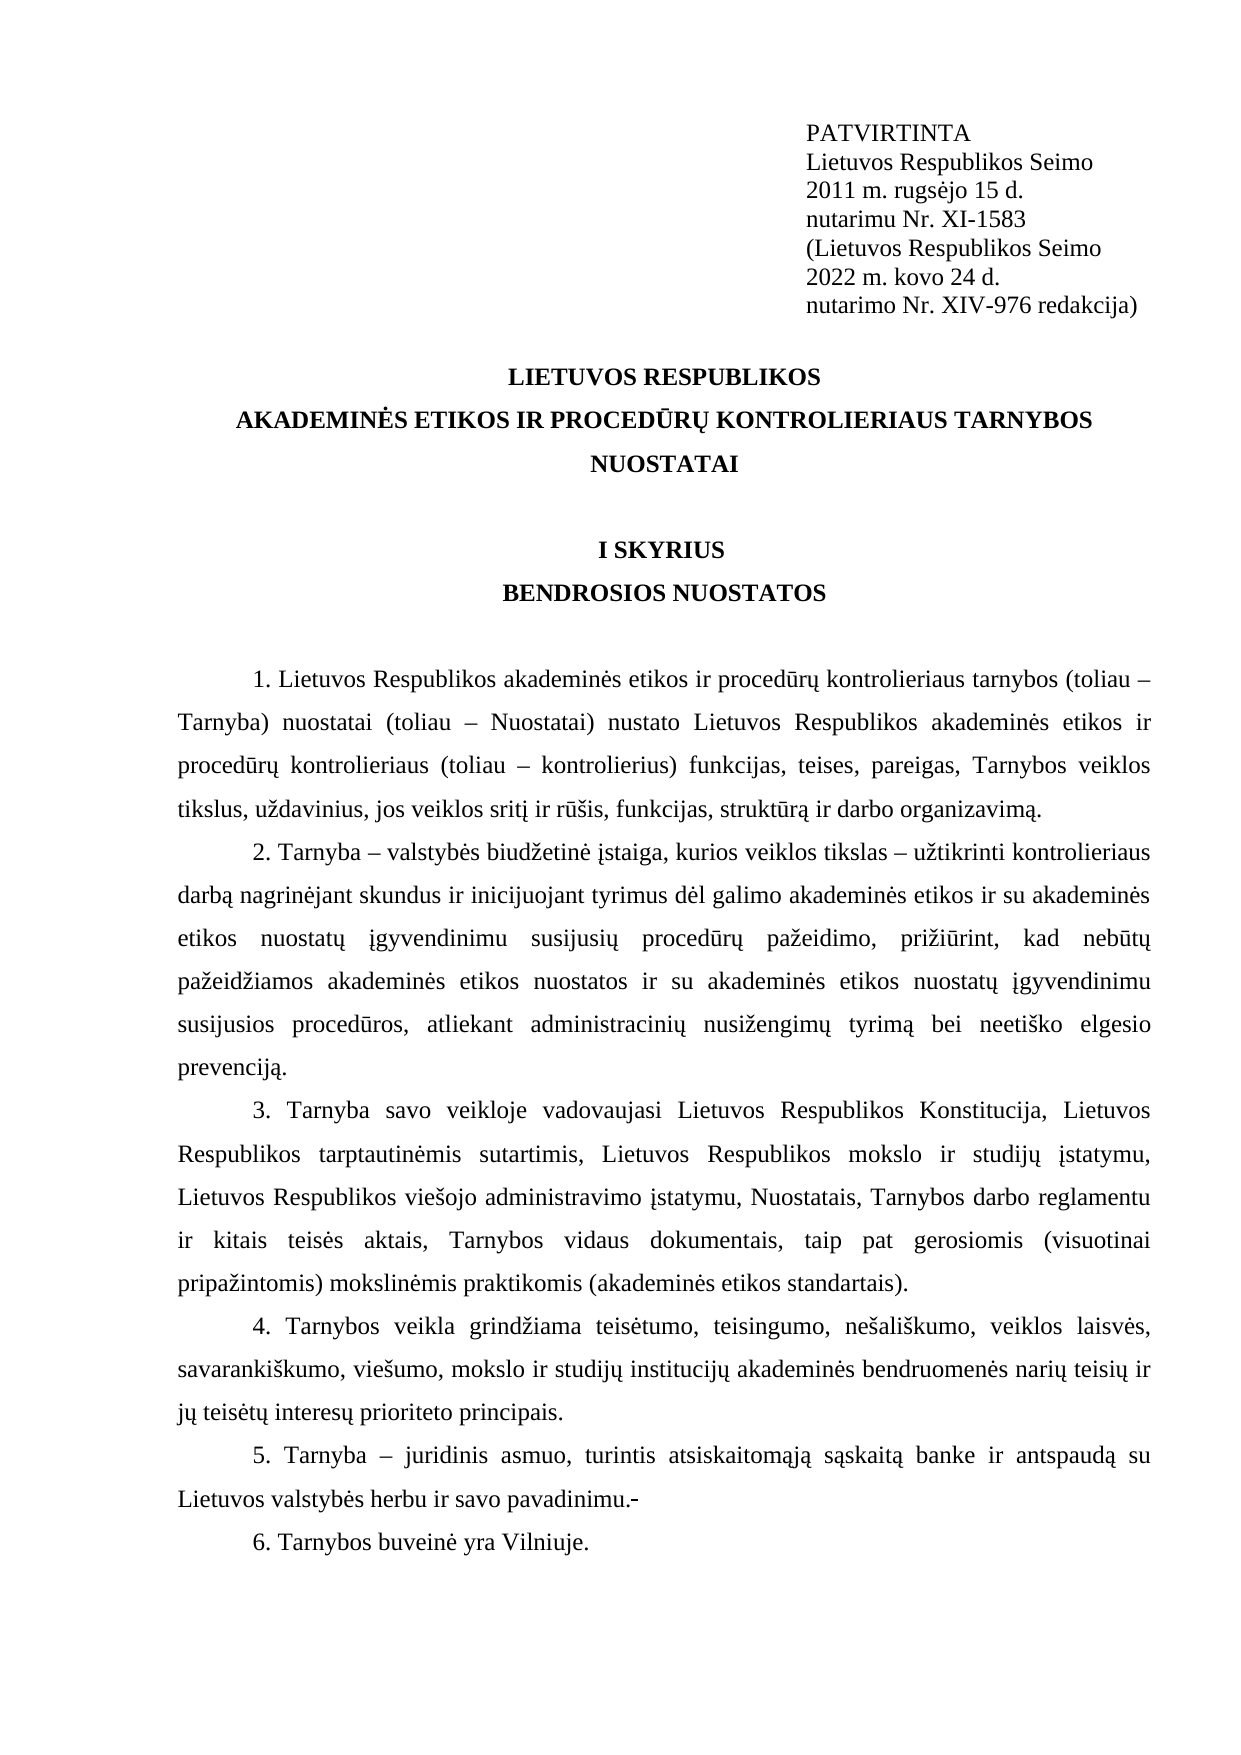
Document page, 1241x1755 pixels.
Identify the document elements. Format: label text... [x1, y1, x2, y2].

text Lietuvos Respublikos Seimo [717, 147, 1186, 176]
text LIETUVOS RESPUBLIKOS [177, 362, 1152, 391]
text 5. Tarnyba – juridinis asmuo, turintis atsiskaitomąją sąskaitą banke ir antspaudą su Lietuvos valstybės herbu ir savo pavadinimu. [177, 1441, 1152, 1512]
text AKADEMINĖS ETIKOS IR PROCEDŪRŲ KONTROLIERIAUS TARNYBOS [177, 406, 1152, 434]
text I SKYRIUS [177, 535, 1152, 564]
text 4. Tarnybos veikla grindžiama teisėtumo, teisingumo, nešališkumo, veiklos laisvės, savarankiškumo, viešumo, mokslo ir studijų institucijų akademinės bendruomenės narių teisių ir jų teisėtų interesų prioriteto principais. [177, 1311, 1152, 1426]
text 2. Tarnyba – valstybės biudžetinė įstaiga, kurios veiklos tikslas – užtikrinti kontrolieriaus darbą nagrinėjant skundus ir inicijuojant tyrimus dėl galimo akademinės etikos ir su akademinės etikos nuostatų įgyvendinimu susijusių procedūrų pažeidimo, prižiūrint, kad nebūtų pažeidžiamos akademinės etikos nuostatos ir su akademinės etikos nuostatų įgyvendinimu susijusios procedūros, atliekant administracinių nusižengimų tyrimą bei neetiško elgesio prevenciją. [177, 837, 1152, 1081]
text BENDROSIOS NUOSTATOS [177, 578, 1152, 607]
text 2022 m. kovo 24 d. [717, 262, 1186, 291]
text (Lietuvos Respublikos Seimo [717, 233, 1186, 262]
text 2011 m. rugsėjo 15 d. [717, 176, 1186, 204]
text 1. Lietuvos Respublikos akademinės etikos ir procedūrų kontrolieriaus tarnybos (toliau – Tarnyba) nuostatai (toliau – Nuostatai) nustato Lietuvos Respublikos akademinės etikos ir procedūrų kontrolieriaus (toliau – kontrolierius) funkcijas, teises, pareigas, Tarnybos veiklos tikslus, uždavinius, jos veiklos sritį ir rūšis, funkcijas, struktūrą ir darbo organizavimą. [177, 664, 1152, 822]
text nutarimu Nr. XI-1583 [717, 204, 1186, 233]
text nutarimo Nr. XIV-976 redakcija) [717, 291, 1186, 319]
text NUOSTATAI [177, 449, 1152, 477]
text 6. Tarnybos buveinė yra Vilniuje. [177, 1527, 1152, 1556]
text PATVIRTINTA [717, 118, 1186, 147]
text 3. Tarnyba savo veikloje vadovaujasi Lietuvos Respublikos Konstitucija, Lietuvos Respublikos tarptautinėmis sutartimis, Lietuvos Respublikos mokslo ir studijų įstatymu, Lietuvos Respublikos viešojo administravimo įstatymu, Nuostatais, Tarnybos darbo reglamentu ir kitais teisės aktais, Tarnybos vidaus dokumentais, taip pat gerosiomis (visuotinai pripažintomis) mokslinėmis praktikomis (akademinės etikos standartais). [177, 1096, 1152, 1297]
